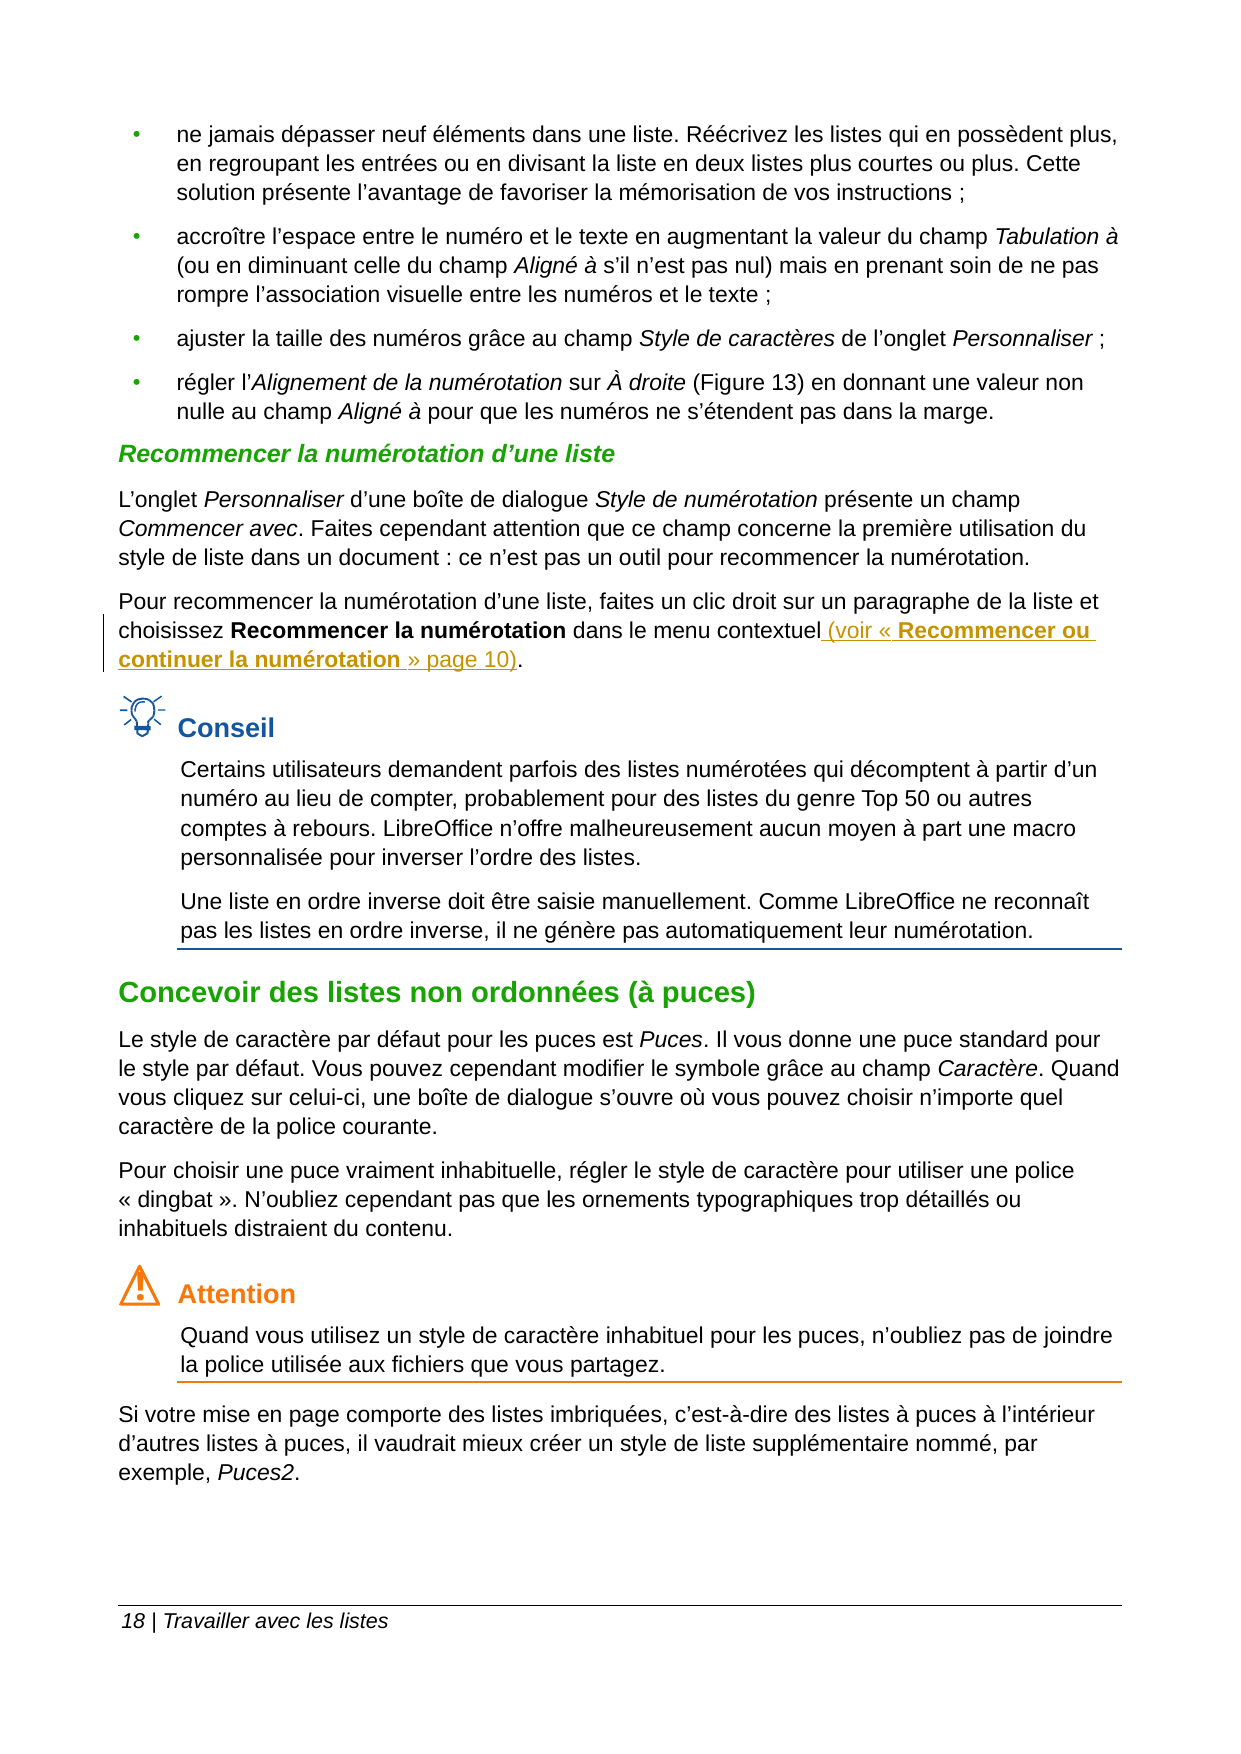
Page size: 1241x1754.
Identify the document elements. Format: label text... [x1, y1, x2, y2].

text L’onglet Personnaliser d’une boîte de dialogue Style de numérotation présente un champ Commencer avec. Faites cependant attention que ce champ concerne la première utilisation du style de liste dans un document : ce n’est pas un outil pour recommencer la numérotation. [118, 483, 1122, 570]
text Pour recommencer la numérotation d’une liste, faites un clic droit sur un paragraphe de la liste et choisissez Recommencer la numérotation dans le menu contextuel (voir « Recommencer ou continuer la numérotation » page 9). [118, 585, 1122, 672]
subtitle Attention [118, 1264, 1122, 1309]
text Quand vous utilisez un style de caractère inhabituel pour les puces, n’oubliez pas de joindre la police utilisée aux fichiers que vous partagez. [177, 1317, 1122, 1381]
text Pour choisir une puce vraiment inhabituelle, régler le style de caractère pour utiliser une police « dingbat ». N’oubliez cependant pas que les ornements typographiques trop détaillés ou inhabituels distraient du contenu. [118, 1154, 1122, 1242]
list ne jamais dépasser neuf éléments dans une liste. Réécrivez les listes qui en possèdent plus, en regroupant les entrées ou en divisant la liste en deux listes plus courtes ou plus. Cette solution présente l’avantage de favoriser la mémorisation de vos instructions ; [133, 118, 1122, 206]
text Certains utilisateurs demandent parfois des listes numérotées qui décomptent à partir d’un numéro au lieu de compter, probablement pour des listes du genre Top 50 ou autres comptes à rebours. LibreOffice n’offre malheureusement aucun moyen à part une macro personnalisée pour inverser l’ordre des listes. [177, 751, 1122, 871]
list accroître l’espace entre le numéro et le texte en augmentant la valeur du champ Tabulation à (ou en diminuant celle du champ Aligné à s’il n’est pas nul) mais en prenant soin de ne pas rompre l’association visuelle entre les numéros et le texte ; [133, 220, 1122, 308]
subtitle Concevoir des listes non ordonnées (à puces) [118, 979, 1122, 1008]
subtitle Conseil [118, 694, 1122, 743]
text Une liste en ordre inverse doit être saisie manuellement. Comme LibreOffice ne reconnaît pas les listes en ordre inverse, il ne génère pas automatiquement leur numérotation. [177, 883, 1122, 948]
list régler l’Alignement de la numérotation sur À droite (Figure 12) en donnant une valeur non nulle au champ Aligné à pour que les numéros ne s’étendent pas dans la marge. [133, 366, 1122, 424]
list ajuster la taille des numéros grâce au champ Style de caractères de l’onglet Personnaliser ; [133, 322, 1122, 351]
text Le style de caractère par défaut pour les puces est Puces. Il vous donne une puce standard pour le style par défaut. Vous pouvez cependant modifier le symbole grâce au champ Caractère. Quand vous cliquez sur celui-ci, une boîte de dialogue s’ouvre où vous pouvez choisir n’importe quel caractère de la police courante. [118, 1023, 1122, 1139]
text Si votre mise en page comporte des listes imbriquées, c’est-à-dire des listes à puces à l’intérieur d’autres listes à puces, il vaudrait mieux créer un style de liste supplémentaire nommé, par exemple, Puces2. [118, 1398, 1122, 1486]
subtitle Recommencer la numérotation d’une liste [118, 439, 1122, 468]
